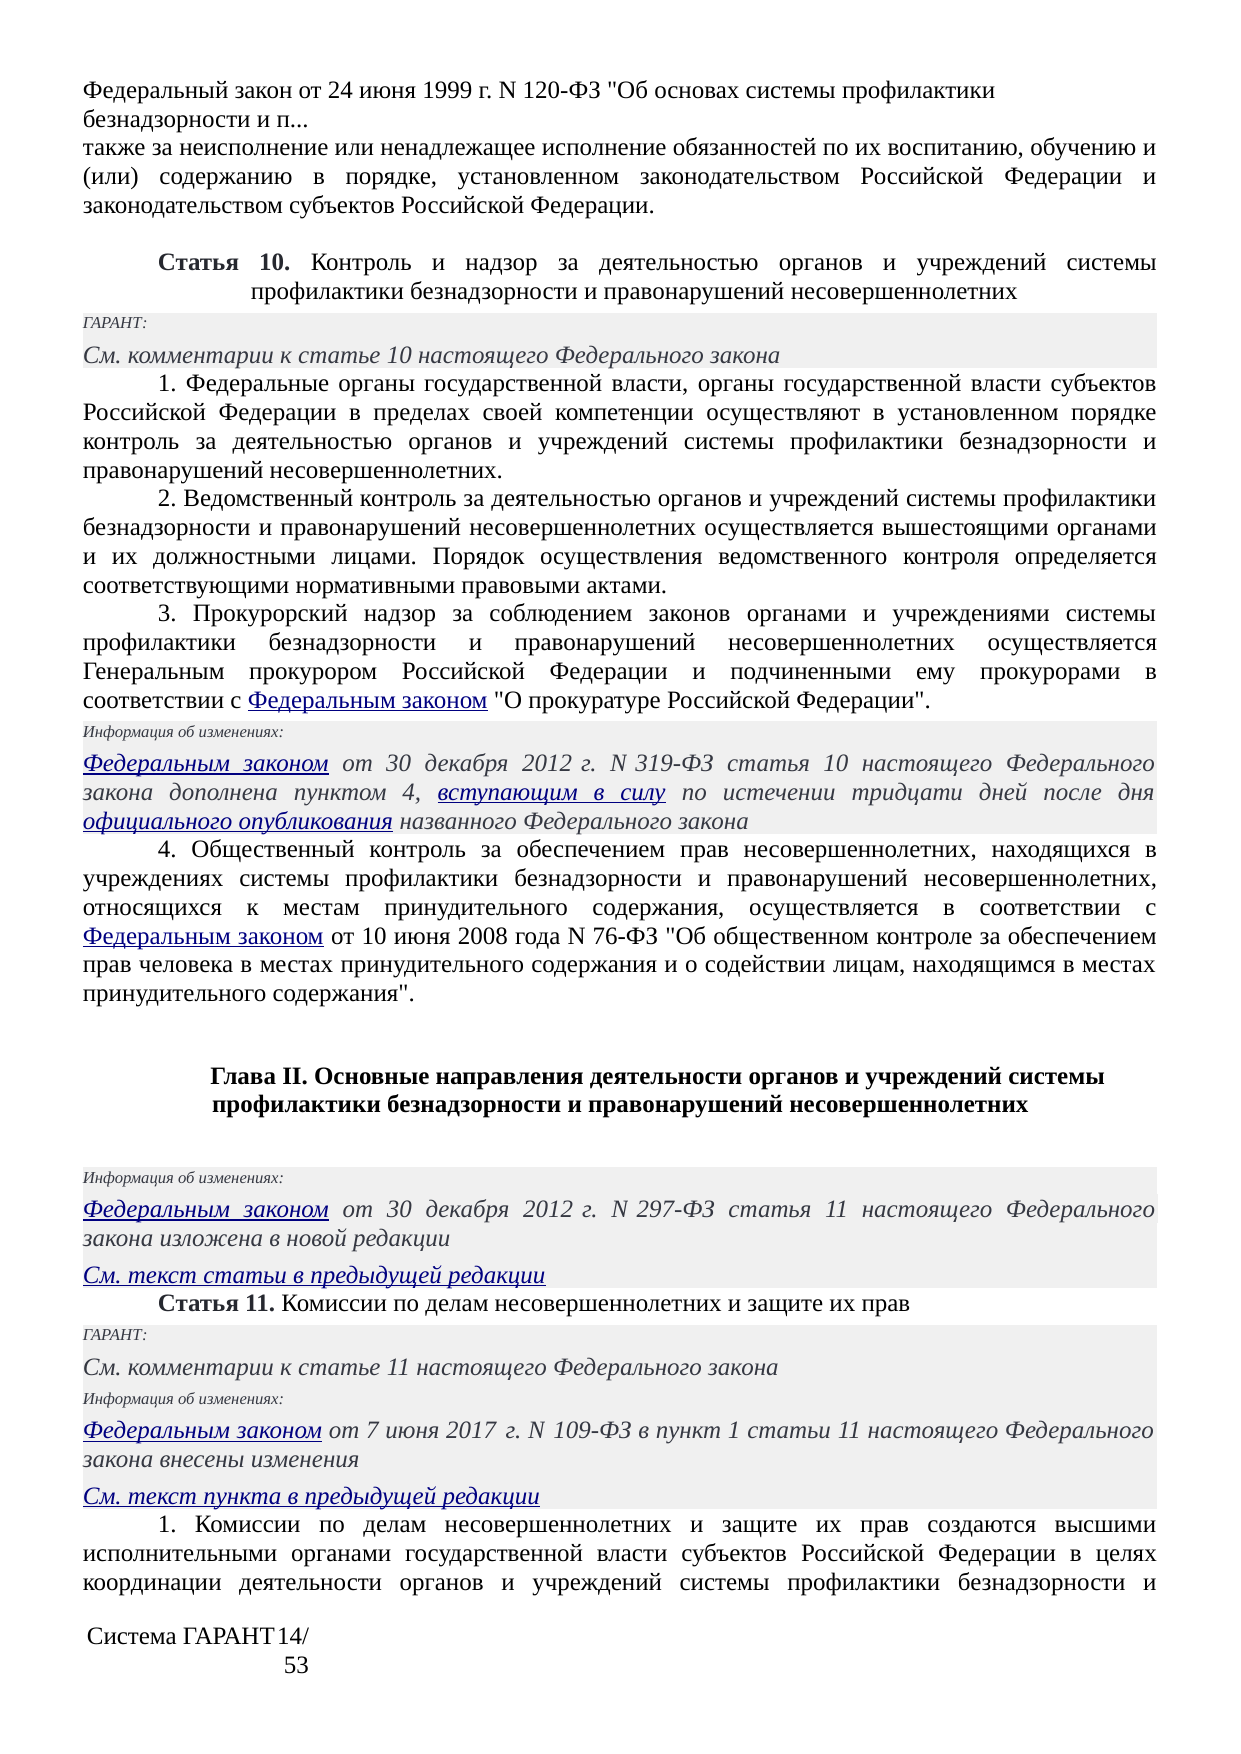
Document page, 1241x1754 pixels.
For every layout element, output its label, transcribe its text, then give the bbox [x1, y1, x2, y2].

text См. комментарии к статье 11 настоящего Федерального закона [781, 1352, 1157, 1381]
text 3. Прокурорский надзор за соблюдением законов органами и учреждениями системы профилактики безнадзорности и правонарушений несовершеннолетних осуществляется Генеральным прокурором Российской Федерации и подчиненными ему прокурорами в соответствии с Федеральным законом "О прокуратуре Российской Федерации". [83, 598, 1157, 713]
text Информация об изменениях: [83, 1167, 1157, 1187]
text См. текст статьи в предыдущей редакции [548, 1260, 1157, 1288]
text также за неисполнение или ненадлежащее исполнение обязанностей по их воспитанию, обучению и (или) содержанию в порядке, установленном законодательством Российской Федерации и законодательством субъектов Российской Федерации. [83, 132, 1157, 219]
text Статья 10. Контроль и надзор за деятельностью органов и учреждений системы профилактики безнадзорности и правонарушений несовершеннолетних [158, 247, 1157, 305]
text 1. Комиссии по делам несовершеннолетних и защите их прав создаются высшими исполнительными органами государственной власти субъектов Российской Федерации в целях координации деятельности органов и учреждений системы профилактики безнадзорности и [83, 1509, 1157, 1596]
text Федеральным законом от 30 декабря 2012 г. N 319-ФЗ статья 10 настоящего Федерального закона дополнена пунктом 4, вступающим в силу по истечении тридцати дней после дня официального опубликования названного Федерального закона [751, 806, 1157, 834]
text Информация об изменениях: [286, 721, 1157, 741]
text 4. Общественный контроль за обеспечением прав несовершеннолетних, находящихся в учреждениях системы профилактики безнадзорности и правонарушений несовершеннолетних, относящихся к местам принудительного содержания, осуществляется в соответствии с Федеральным законом от 10 июня 2008 года N 76-ФЗ "Об общественном контроле за обеспечением прав человека в местах принудительного содержания и о содействии лицам, находящимся в местах принудительного содержания". [83, 834, 1157, 1007]
text Статья 11. Комиссии по делам несовершеннолетних и защите их прав [158, 1288, 1157, 1317]
text 1. Федеральные органы государственной власти, органы государственной власти субъектов Российской Федерации в пределах своей компетенции осуществляют в установленном порядке контроль за деятельностью органов и учреждений системы профилактики безнадзорности и правонарушений несовершеннолетних. [83, 368, 1157, 483]
text Федеральным законом от 7 июня 2017 г. N 109-ФЗ в пункт 1 статьи 11 настоящего Федерального закона внесены изменения [362, 1423, 1157, 1473]
text Информация об изменениях: [83, 1388, 1157, 1408]
text Федеральным законом от 30 декабря 2012 г. N 297-ФЗ статья 11 настоящего Федерального закона изложена в новой редакции [453, 1223, 1157, 1252]
text 2. Ведомственный контроль за деятельностью органов и учреждений системы профилактики безнадзорности и правонарушений несовершеннолетних осуществляется вышестоящими органами и их должностными лицами. Порядок осуществления ведомственного контроля определяется соответствующими нормативными правовыми актами. [83, 483, 1157, 598]
subtitle Глава II. Основные направления деятельности органов и учреждений системы профилактики безнадзорности и правонарушений несовершеннолетних [83, 1061, 1157, 1118]
text ГАРАНТ: [149, 1325, 1157, 1344]
text См. текст пункта в предыдущей редакции [542, 1481, 1157, 1509]
text См. комментарии к статье 10 настоящего Федерального закона [783, 340, 1157, 368]
text ГАРАНТ: [149, 313, 1157, 332]
